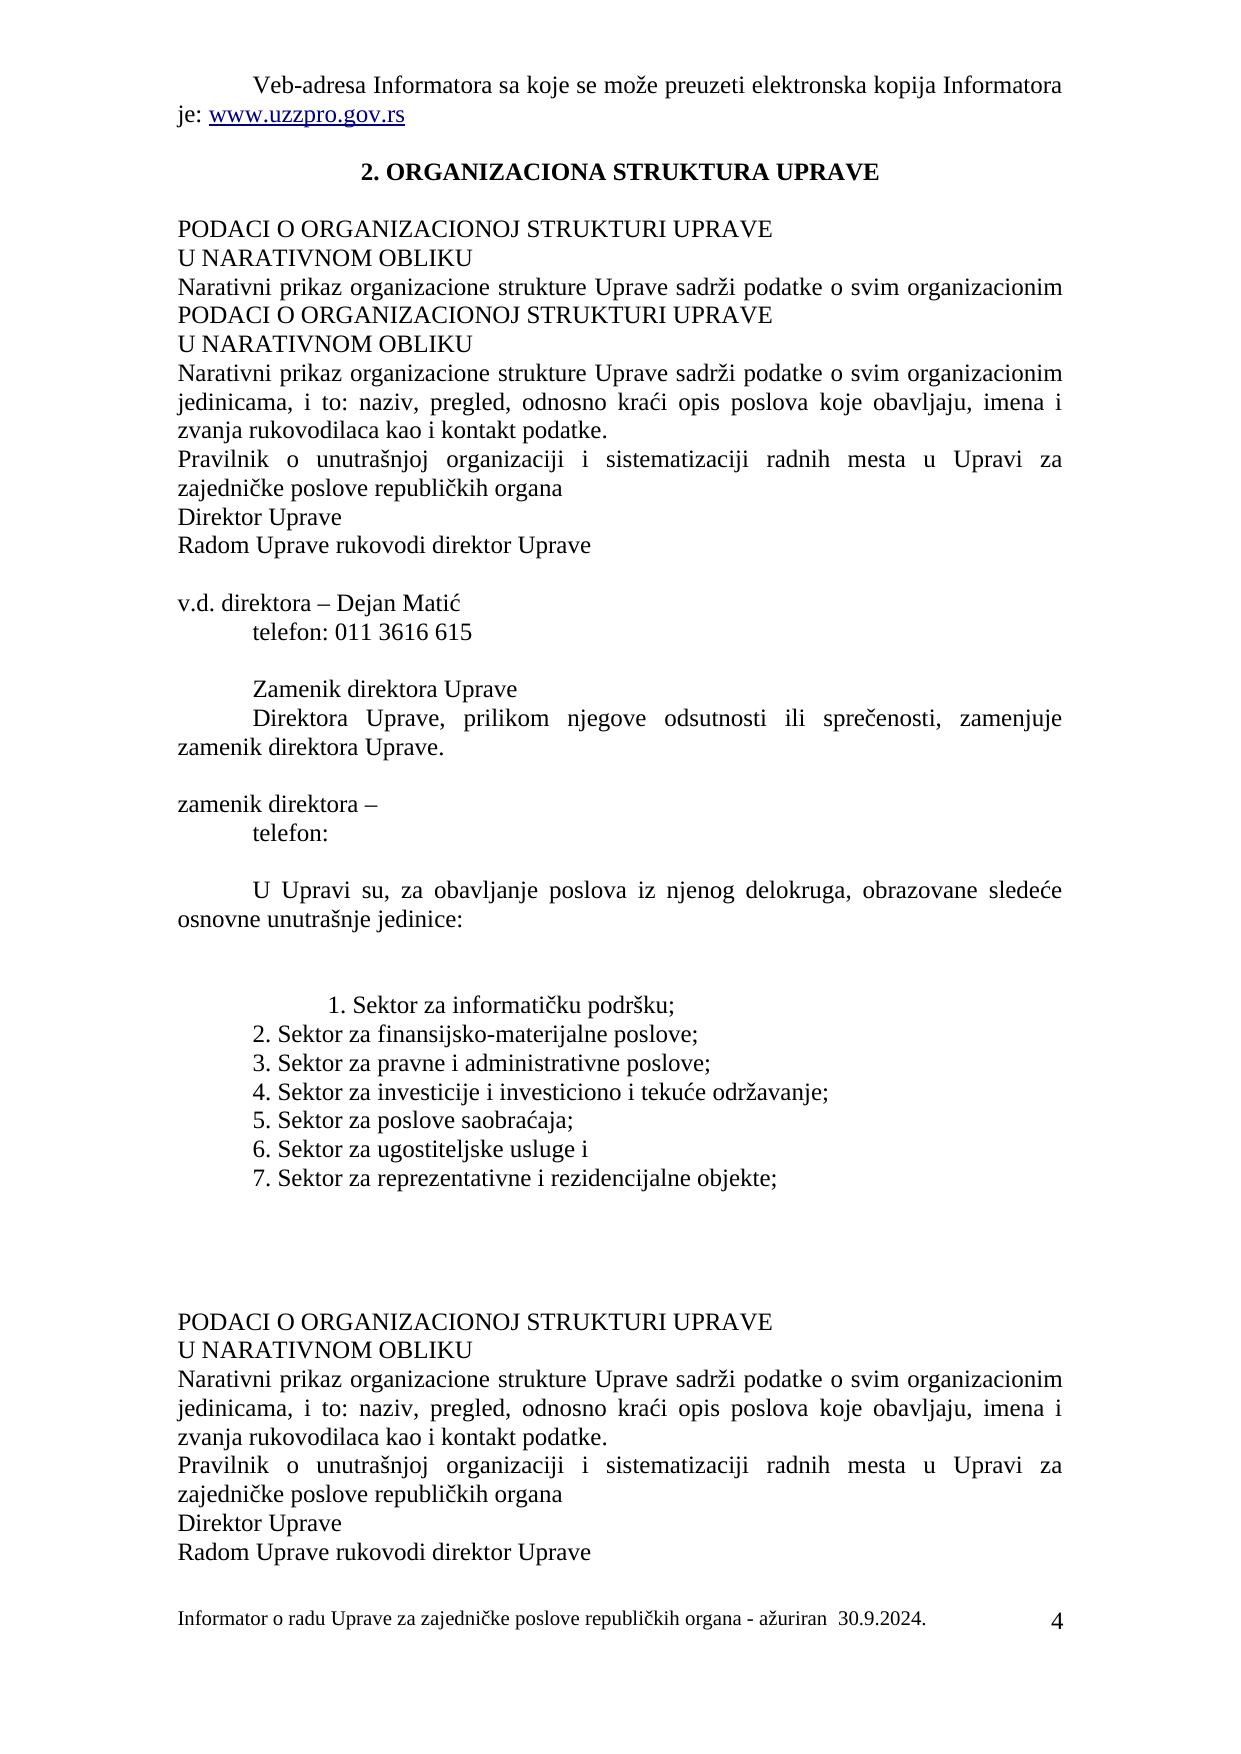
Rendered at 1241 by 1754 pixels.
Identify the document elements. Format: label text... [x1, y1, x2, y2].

subtitle Direktor Uprave [177, 502, 1063, 530]
subtitle zamenik direktora – [177, 789, 1063, 818]
subtitle U NARATIVNOM OBLIKU [177, 329, 1063, 358]
subtitle 6. Sektor za ugostiteljske usluge i [177, 1134, 1063, 1163]
subtitle Pravilnik o unutrašnjoj organizaciji i sistematizaciji radnih mesta u Upravi za zajedničke poslove republičkih organa [177, 444, 1063, 502]
subtitle 7. Sektor za reprezentativne i rezidencijalne objekte; [177, 1163, 1063, 1192]
subtitle PODACI O ORGANIZACIONOJ STRUKTURI UPRAVE [177, 214, 1063, 243]
subtitle 2. ORGANIZACIONA STRUKTURA UPRAVE [177, 157, 1063, 185]
subtitle Narativni prikaz organizacione strukture Uprave sadrži podatke o svim organizacionim PODACI O ORGANIZACIONOJ STRUKTURI UPRAVE [177, 272, 1063, 329]
subtitle U NARATIVNOM OBLIKU [177, 243, 1063, 272]
subtitle Direktora Uprave, prilikom njegove odsutnosti ili sprečenosti, zamenjuje zamenik direktora Uprave. [177, 703, 1063, 760]
subtitle 1. Sektor za informatičku podršku; [177, 990, 1063, 1019]
subtitle telefon: 011 3616 615 [177, 617, 1063, 645]
subtitle 5. Sektor za poslove saobraćaja; [177, 1105, 1063, 1134]
subtitle Radom Uprave rukovodi direktor Uprave [177, 530, 1063, 559]
subtitle Narativni prikaz organizacione strukture Uprave sadrži podatke o svim organizacionim jedinicama, i to: naziv, pregled, odnosno kraći opis poslova koje obavljaju, imena i zvanja rukovodilaca kao i kontakt podatke. [177, 358, 1063, 444]
subtitle PODACI O ORGANIZACIONOJ STRUKTURI UPRAVE [177, 1307, 1063, 1335]
subtitle 2. Sektor za finansijsko-materijalne poslove; [177, 1019, 1063, 1048]
subtitle Pravilnik o unutrašnjoj organizaciji i sistematizaciji radnih mesta u Upravi za zajedničke poslove republičkih organa [177, 1450, 1063, 1508]
subtitle Veb-adresa Informatora sa koje se može preuzeti elektronska kopija Informatora je: www.uzzpro.gov.rs [177, 70, 1063, 128]
subtitle Radom Uprave rukovodi direktor Uprave [177, 1537, 1063, 1565]
subtitle Narativni prikaz organizacione strukture Uprave sadrži podatke o svim organizacionim jedinicama, i to: naziv, pregled, odnosno kraći opis poslova koje obavljaju, imena i zvanja rukovodilaca kao i kontakt podatke. [177, 1364, 1063, 1450]
subtitle telefon: [177, 818, 1063, 847]
subtitle Direktor Uprave [177, 1508, 1063, 1537]
subtitle U NARATIVNOM OBLIKU [177, 1335, 1063, 1364]
subtitle U Upravi su, za obavljanje poslova iz njenog delokruga, obrazovane sledeće osnovne unutrašnje jedinice: [177, 875, 1063, 933]
subtitle 3. Sektor za pravne i administrativne poslove; [177, 1048, 1063, 1077]
subtitle v.d. direktora – Dejan Matić [177, 588, 1063, 617]
subtitle 4. Sektor za investicije i investiciono i tekuće održavanje; [177, 1077, 1063, 1105]
subtitle Zamenik direktora Uprave [177, 674, 1063, 703]
